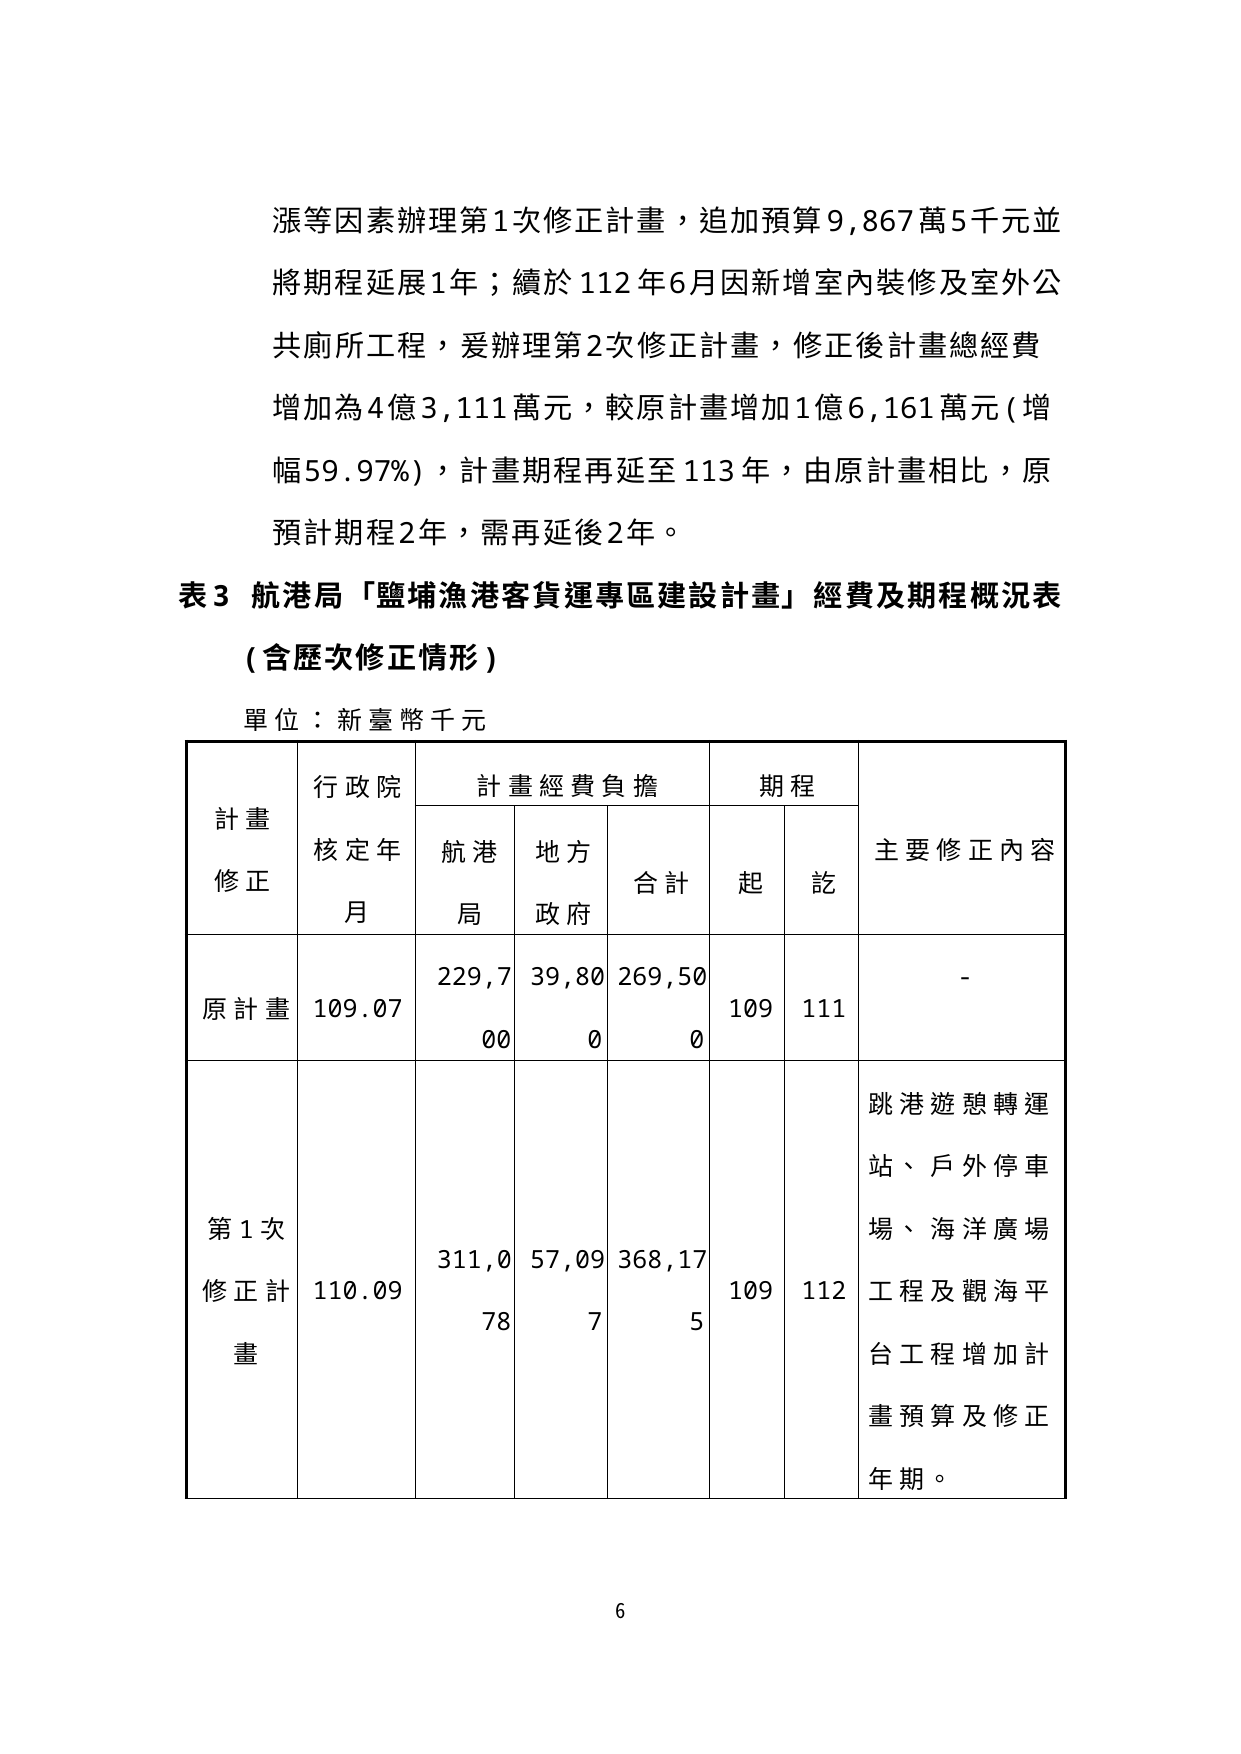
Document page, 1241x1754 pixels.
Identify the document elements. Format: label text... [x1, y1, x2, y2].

table_cell 航港局 [416, 806, 514, 933]
table_cell - [859, 935, 1064, 1059]
table_cell 跳港遊憩轉運站、戶外停車場、海洋廣場工程及觀海平台工程增加計畫預算及修正年期。 [859, 1061, 1064, 1498]
table_cell 368,175 [608, 1061, 709, 1498]
table_cell 109 [710, 1061, 784, 1498]
table_cell 111 [785, 935, 858, 1059]
table_cell 110.09 [298, 1061, 415, 1498]
table_cell 229,700 [416, 935, 514, 1059]
table_header 主要修正內容 [859, 743, 1064, 933]
table_cell 合計 [608, 806, 709, 933]
table_cell 109.07 [298, 935, 415, 1059]
table_cell 311,078 [416, 1061, 514, 1498]
text 漲等因素辦理第1次修正計畫，追加預算9,867萬5千元並將期程延展1年；續於112年6月因新增室內裝修及室外公共廁所工程，爰辦理第2次修正計畫，修正後計畫總經費增加為4億3,111萬元，較原計畫增加1億6,161萬元(增幅59.97%)，計畫期程再延至113年，由原計畫相比，原預計期程2年，需再延後2年。 [266, 177, 1063, 552]
table_cell 地方 政府 [515, 806, 607, 933]
table_header 行政院核定年月 [298, 743, 415, 933]
table_header 期程 [710, 743, 858, 805]
text 表3 航港局「鹽埔漁港客貨運專區建設計畫」經費及期程概況表(含歷次修正情形) 單位：新臺幣千元 [176, 552, 1063, 740]
table_header 計畫經費負擔 [416, 743, 709, 805]
table_cell 第1次 修正計畫 [188, 1061, 297, 1498]
table_cell 訖 [785, 806, 858, 933]
table_cell 112 [785, 1061, 858, 1498]
table_header 計畫 修正 [188, 743, 297, 933]
table_cell 起 [710, 806, 784, 933]
table_cell 原計畫 [188, 935, 297, 1059]
table_cell 57,097 [515, 1061, 607, 1498]
table_cell 109 [710, 935, 784, 1059]
table_cell 39,800 [515, 935, 607, 1059]
table_cell 269,500 [608, 935, 709, 1059]
